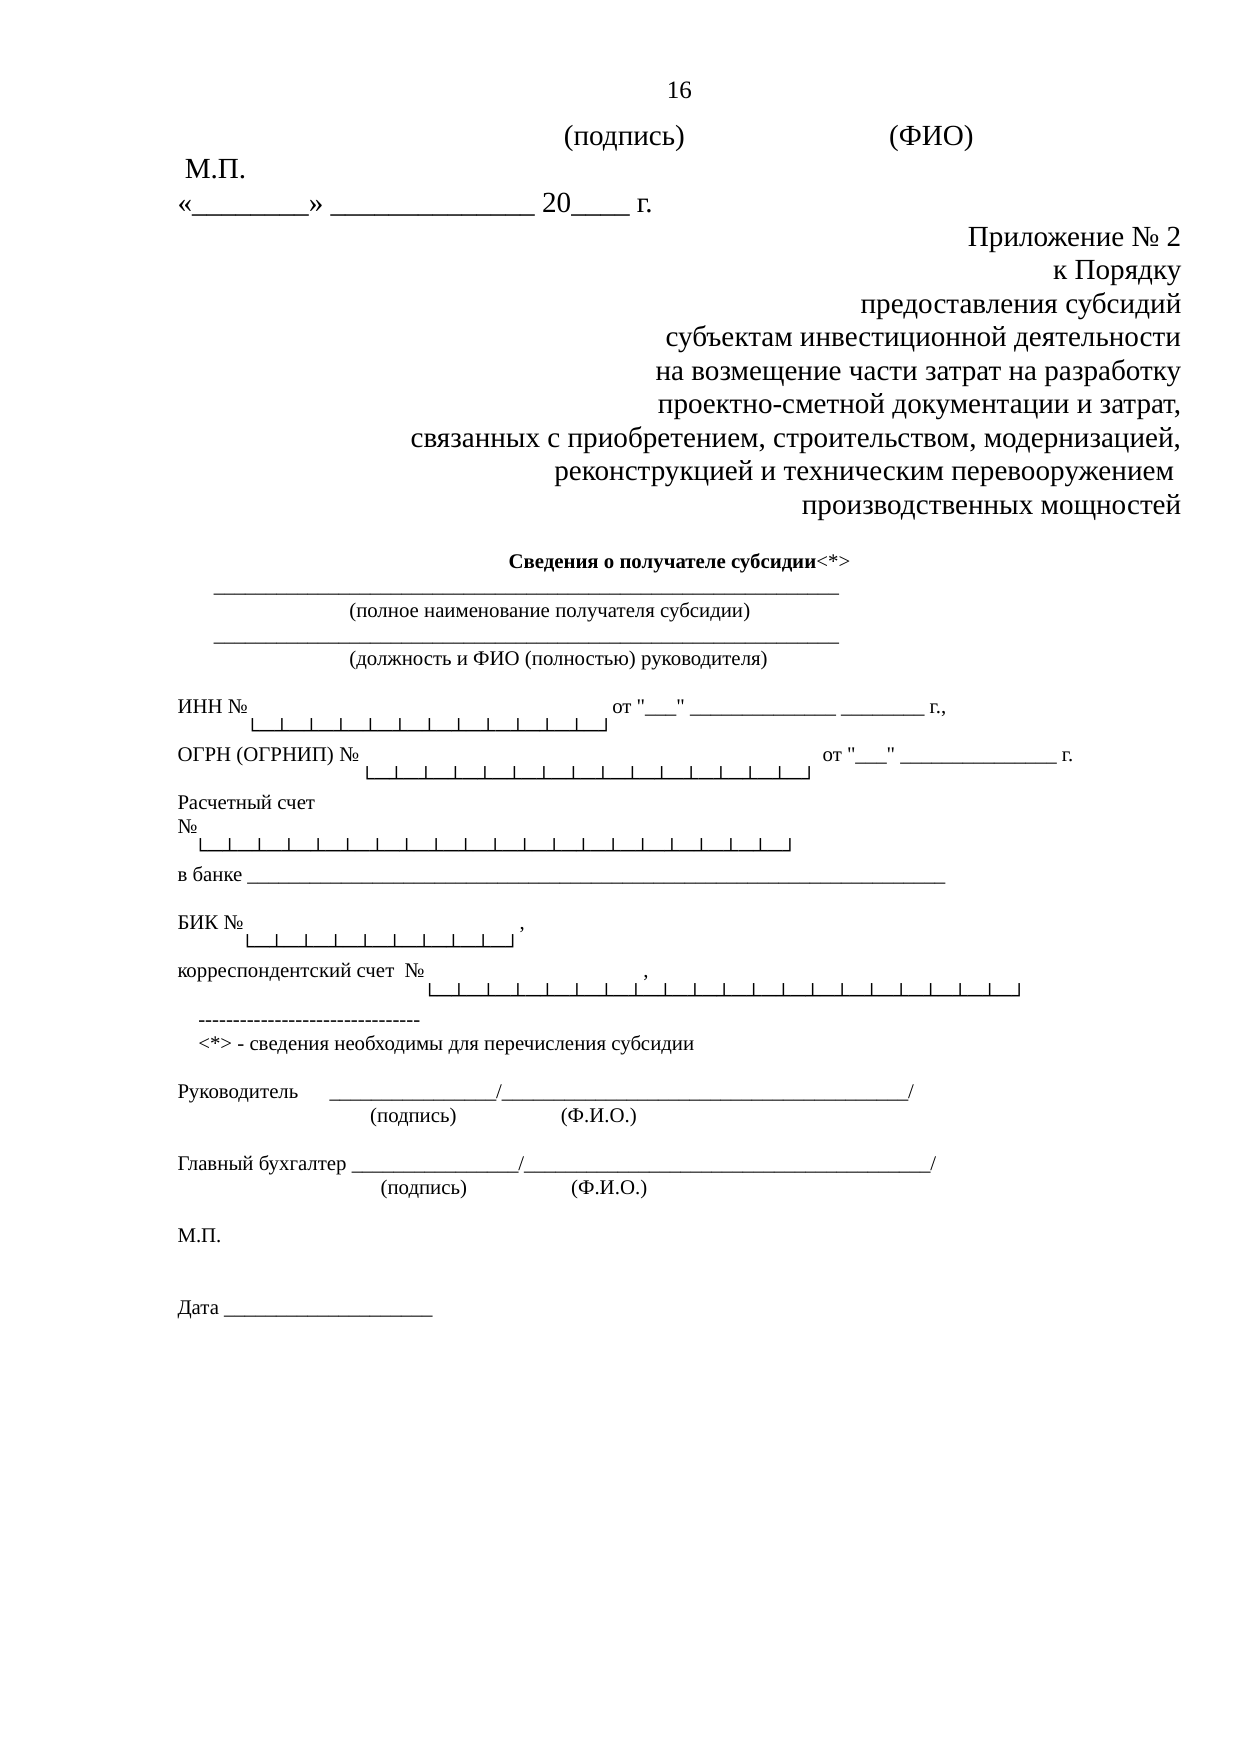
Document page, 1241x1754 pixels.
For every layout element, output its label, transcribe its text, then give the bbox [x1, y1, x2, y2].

text реконструкцией и техническим перевооружением [177, 453, 1181, 487]
text Дата ____________________ [177, 1295, 1181, 1319]
text № [177, 814, 1181, 838]
text связанных с приобретением, строительством, модернизацией, [177, 420, 1181, 453]
text предоставления субсидий [177, 286, 1181, 319]
text в банке ___________________________________________________________________ [177, 862, 1181, 886]
text БИК № , [177, 910, 1181, 934]
text Руководитель ________________/_______________________________________/ [177, 1079, 1181, 1103]
text на возмещение части затрат на разработку [177, 353, 1181, 386]
text └─┴─┴─┴─┴─┴─┴─┴─┴─┴─┴─┴─┴─┴─┴─┘ [177, 766, 1181, 790]
text -------------------------------- [177, 1007, 1181, 1031]
text Сведения о получателе субсидии<*> [177, 549, 1181, 573]
text └─┴─┴─┴─┴─┴─┴─┴─┴─┴─┴─┴─┴─┴─┴─┴─┴─┴─┴─┴─┘ [177, 838, 1181, 862]
text (подпись) (ФИО) [177, 118, 1181, 152]
text ОГРН (ОГРНИП) № от "___" _______________ г. [177, 742, 1181, 766]
text корреспондентский счет № , [177, 958, 1181, 982]
text (полное наименование получателя субсидии) [177, 597, 1181, 622]
text производственных мощностей [177, 487, 1181, 521]
text ____________________________________________________________ [177, 573, 1181, 597]
text ____________________________________________________________ [177, 622, 1181, 646]
text └─┴─┴─┴─┴─┴─┴─┴─┴─┘ [177, 934, 1181, 958]
text субъектам инвестиционной деятельности [177, 319, 1181, 353]
text (подпись) (Ф.И.О.) [177, 1175, 1181, 1199]
text <*> - сведения необходимы для перечисления субсидии [177, 1031, 1181, 1055]
text └─┴─┴─┴─┴─┴─┴─┴─┴─┴─┴─┴─┴─┴─┴─┴─┴─┴─┴─┴─┘ [177, 982, 1181, 1007]
text М.П. [177, 1223, 1181, 1247]
text М.П. [177, 152, 1181, 185]
text └─┴─┴─┴─┴─┴─┴─┴─┴─┴─┴─┴─┘ [177, 718, 1181, 742]
text Приложение № 2 [177, 219, 1181, 252]
text Главный бухгалтер ________________/_______________________________________/ [177, 1151, 1181, 1175]
text (должность и ФИО (полностью) руководителя) [177, 646, 1181, 670]
text «________» ______________ 20____ г. [177, 185, 1181, 219]
text (подпись) (Ф.И.О.) [177, 1103, 1181, 1127]
text проектно-сметной документации и затрат, [177, 386, 1181, 420]
text ИНН № от "___" ______________ ________ г., [177, 694, 1181, 718]
text к Порядку [177, 252, 1181, 286]
text Расчетный счет [177, 790, 1181, 814]
